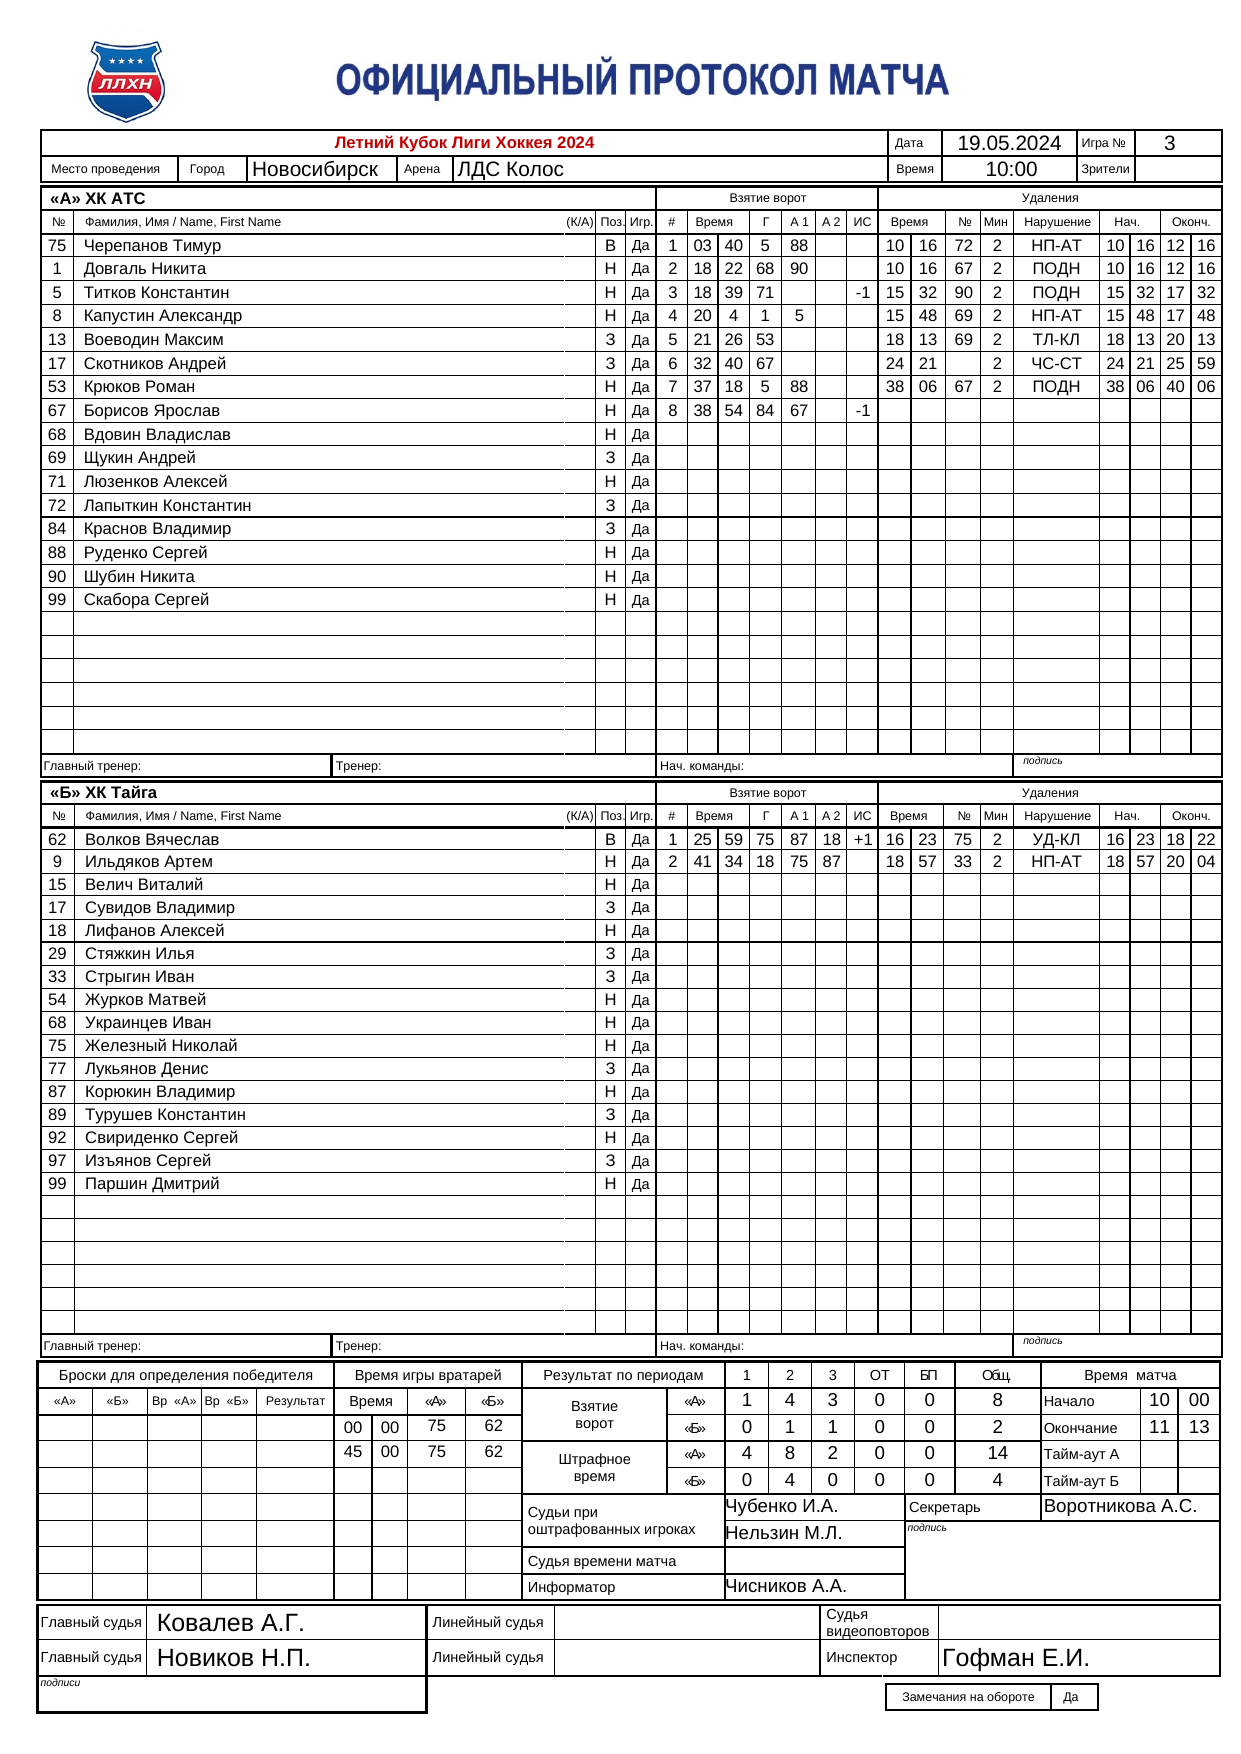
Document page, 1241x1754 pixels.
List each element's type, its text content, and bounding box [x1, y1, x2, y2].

table_cell [719, 1012, 749, 1033]
table_cell 5 [657, 328, 687, 351]
table_cell 17 [1161, 281, 1190, 303]
table_cell 67 [750, 352, 781, 374]
table_cell [750, 1219, 781, 1241]
table_cell 0 [905, 1415, 954, 1440]
table_cell 03 [688, 235, 717, 256]
table_cell [565, 588, 595, 611]
table_cell Н [596, 257, 625, 280]
table_cell [1161, 1196, 1190, 1218]
table_cell Окончание [1042, 1415, 1140, 1440]
table_cell [719, 966, 749, 987]
table_cell Да [626, 1150, 655, 1172]
table_cell 18 [688, 257, 717, 280]
table_cell [847, 1311, 877, 1333]
table_cell [657, 1081, 687, 1103]
table_cell [565, 1242, 595, 1264]
table_cell [912, 423, 945, 445]
table_cell [42, 1288, 74, 1310]
table_cell [1014, 1196, 1099, 1218]
table_cell [202, 1468, 256, 1493]
table_cell [1099, 1682, 1220, 1711]
table_cell 32 [912, 281, 945, 303]
table_cell [148, 1574, 201, 1599]
table_header «А» ХК АТС [42, 188, 655, 209]
table_cell 16 [1192, 257, 1221, 280]
table_cell [847, 1127, 877, 1149]
table_cell [202, 1416, 256, 1440]
table_cell [750, 565, 781, 587]
table_cell [1192, 612, 1221, 634]
table_cell [688, 1150, 717, 1172]
table_cell НП-АТ [1014, 235, 1099, 256]
table_cell 13 [1179, 1415, 1219, 1440]
table_cell [981, 1288, 1013, 1310]
table_cell [1014, 896, 1099, 918]
table_cell 72 [42, 494, 73, 516]
table_cell [688, 896, 717, 918]
table_cell [657, 636, 687, 658]
table_cell 32 [1192, 281, 1221, 303]
table_cell [42, 636, 73, 658]
table_cell 10:00 [943, 157, 1076, 181]
table_cell 2 [956, 1415, 1040, 1440]
table_cell «Б » [466, 1389, 521, 1413]
table_cell [1136, 157, 1221, 181]
table_cell № [42, 805, 74, 826]
table_cell [1161, 1288, 1190, 1310]
table_cell [1161, 707, 1190, 729]
table_cell [719, 518, 749, 540]
table_cell [257, 1574, 333, 1599]
table_cell 2 [981, 281, 1013, 303]
table_cell [688, 1288, 717, 1310]
table_cell [782, 1127, 815, 1149]
table_cell Н [596, 850, 625, 872]
table_cell [879, 518, 910, 540]
table_cell [981, 518, 1013, 540]
table_cell 92 [42, 1127, 74, 1149]
table_cell [750, 659, 781, 682]
table_cell [1100, 1127, 1129, 1149]
table_cell [657, 1288, 687, 1310]
table_cell [565, 565, 595, 587]
table_cell Корюкин Владимир [75, 1081, 564, 1103]
table_cell 90 [946, 281, 980, 303]
table_cell [688, 1081, 717, 1103]
table_cell [944, 1173, 980, 1195]
table_cell [202, 1521, 256, 1546]
table_cell [782, 1288, 815, 1310]
table_cell Да [626, 281, 655, 303]
table_cell [847, 850, 877, 872]
table_cell Тайм-аут А [1042, 1441, 1140, 1467]
table_cell ПОДН [1014, 257, 1099, 280]
table_cell [1161, 874, 1190, 895]
table_cell 16 [879, 829, 910, 849]
table_cell [626, 1288, 655, 1310]
table_cell 2 [981, 352, 1013, 374]
table_cell [657, 920, 687, 941]
table_cell [847, 1288, 877, 1310]
table_cell Главный судья [39, 1640, 146, 1675]
table_cell 75 [782, 850, 815, 872]
table_header БП [905, 1363, 954, 1387]
table_cell [750, 494, 781, 516]
table_cell [946, 707, 980, 729]
table_cell [847, 1265, 877, 1287]
table_cell [1100, 636, 1129, 658]
table_cell [782, 1196, 815, 1218]
table_cell [1100, 1058, 1129, 1079]
table_cell -1 [847, 281, 877, 303]
table_cell [719, 683, 749, 706]
table_cell [596, 730, 625, 753]
table_cell [879, 1219, 910, 1241]
table_cell [688, 588, 717, 611]
table_cell Судья видеоповторов [821, 1606, 938, 1639]
table_cell Довгаль Никита [74, 257, 564, 280]
table_cell [879, 1288, 910, 1310]
table_cell [1192, 1012, 1221, 1033]
table_cell [1014, 636, 1099, 658]
table_cell ТЛ-КЛ [1014, 328, 1099, 351]
table_cell Нарушение [1014, 211, 1099, 233]
table_cell [565, 518, 595, 540]
table_cell [879, 1058, 910, 1079]
table_cell [719, 470, 749, 493]
table_cell 4 [719, 305, 749, 327]
table_cell [688, 1127, 717, 1149]
table_cell [1100, 1035, 1129, 1057]
table_cell [981, 943, 1013, 964]
table_cell 90 [42, 565, 73, 587]
table_cell [719, 896, 749, 918]
table_cell [719, 920, 749, 941]
table_cell 25 [688, 829, 717, 849]
table_cell [847, 518, 877, 540]
table_cell [688, 494, 717, 516]
table_cell 18 [750, 850, 781, 872]
table_cell [1192, 1058, 1221, 1079]
table_cell [565, 257, 595, 280]
table_cell [657, 1219, 687, 1241]
table_cell [565, 235, 595, 256]
table_cell З [596, 446, 625, 469]
table_cell [782, 423, 815, 445]
table_cell [879, 588, 910, 611]
table_header 19.05.2024 [943, 131, 1076, 155]
table_cell Изъянов Сергей [75, 1150, 564, 1172]
table_cell [879, 1265, 910, 1287]
table_cell Н [596, 423, 625, 445]
table_cell [1131, 1242, 1160, 1264]
table_cell [1161, 1150, 1190, 1172]
table_cell Скабора Сергей [74, 588, 564, 611]
table_cell Н [596, 1127, 625, 1149]
table_cell [912, 1265, 943, 1287]
table_cell [944, 920, 980, 941]
table_cell [688, 541, 717, 564]
table_cell [719, 1288, 749, 1310]
table_cell Волков Вячеслав [75, 829, 564, 849]
table_cell [1192, 636, 1221, 658]
table_cell [1161, 518, 1190, 540]
table_cell Время [688, 211, 749, 233]
table_cell [912, 612, 945, 634]
table_cell [335, 1574, 371, 1599]
table_cell 54 [719, 399, 749, 422]
table_cell Чубенко И.А. [726, 1495, 904, 1520]
table_cell [565, 305, 595, 327]
table_cell [1014, 707, 1099, 729]
table_cell [657, 1104, 687, 1126]
table_cell 2 [657, 257, 687, 280]
table_cell Да [626, 966, 655, 987]
table_cell Время [889, 157, 941, 181]
table_cell [946, 565, 980, 587]
table_cell [719, 588, 749, 611]
table_cell Велич Виталий [75, 874, 564, 895]
table_cell Время [335, 1389, 407, 1413]
table_cell [782, 896, 815, 918]
table_cell З [596, 1104, 625, 1126]
table_cell Вдовин Владислав [74, 423, 564, 445]
table_cell [816, 612, 846, 634]
table_cell [688, 1242, 717, 1264]
table_cell [912, 659, 945, 682]
table_cell [1014, 730, 1099, 753]
table_cell [981, 636, 1013, 658]
table_cell [782, 1150, 815, 1172]
table_cell [688, 920, 717, 941]
table_cell [1192, 1265, 1221, 1287]
table_cell 16 [1131, 235, 1160, 256]
table_cell [1131, 683, 1160, 706]
table_cell (К/А) [565, 211, 595, 233]
table_cell [816, 920, 846, 941]
table_cell [657, 707, 687, 729]
table_cell Нач. команды: [657, 755, 1012, 776]
table_cell [816, 1127, 846, 1149]
table_cell [42, 1196, 74, 1218]
table_cell [847, 1012, 877, 1033]
table_cell [688, 989, 717, 1011]
table_cell [1161, 565, 1190, 587]
table_cell [879, 966, 910, 987]
table_cell [1131, 1081, 1160, 1103]
table_cell З [596, 1150, 625, 1172]
table_cell 00 [335, 1416, 371, 1440]
table_cell 26 [719, 328, 749, 351]
table_cell [912, 1242, 943, 1264]
table_cell Н [596, 1081, 625, 1103]
table_cell [816, 1104, 846, 1126]
table_cell [750, 1150, 781, 1172]
table_cell [719, 1242, 749, 1264]
table_cell [782, 920, 815, 941]
table_cell З [596, 966, 625, 987]
table_cell ЛДС Колос [454, 157, 887, 181]
table_cell З [596, 518, 625, 540]
table_cell Да [626, 1081, 655, 1103]
table_cell 1 [657, 235, 687, 256]
table_cell [148, 1521, 201, 1546]
table_cell Да [626, 518, 655, 540]
table_cell [946, 399, 980, 422]
table_cell [565, 1127, 595, 1149]
table_cell 71 [750, 281, 781, 303]
table_cell 7 [657, 376, 687, 398]
table_cell [565, 636, 595, 658]
table_cell [688, 659, 717, 682]
table_cell Н [596, 1012, 625, 1033]
table_cell Журков Матвей [75, 989, 564, 1011]
table_cell [946, 446, 980, 469]
table_cell 16 [1100, 829, 1129, 849]
table_cell 04 [1192, 850, 1221, 872]
table_cell [1014, 1104, 1099, 1126]
table_cell 15 [42, 874, 74, 895]
table_cell [1100, 541, 1129, 564]
table_cell Титков Константин [74, 281, 564, 303]
table_cell [946, 612, 980, 634]
table_header Игра № [1078, 131, 1134, 155]
table_cell [719, 636, 749, 658]
table_cell [1100, 683, 1129, 706]
table_cell [1161, 612, 1190, 634]
table_cell 0 [726, 1415, 768, 1440]
table_cell [912, 943, 943, 964]
table_cell Ильдяков Артем [75, 850, 564, 872]
table_cell [42, 707, 73, 729]
table_cell [879, 730, 910, 753]
table_cell [879, 1242, 910, 1264]
table_cell [750, 1058, 781, 1079]
table_cell [750, 518, 781, 540]
table_cell [565, 1035, 595, 1057]
table_cell 0 [855, 1468, 904, 1493]
table_cell [75, 1196, 564, 1218]
table_cell Результат [257, 1389, 333, 1413]
table_cell 59 [1192, 352, 1221, 374]
table_cell 40 [719, 352, 749, 374]
table_cell [657, 874, 687, 895]
table_cell [981, 423, 1013, 445]
table_cell [596, 1265, 625, 1287]
table_cell [981, 470, 1013, 493]
table_cell [42, 1311, 74, 1333]
table_cell [1131, 541, 1160, 564]
table_cell [42, 683, 73, 706]
table_cell [879, 1012, 910, 1033]
table_cell 4 [769, 1468, 811, 1493]
table_cell [816, 707, 846, 729]
table_cell 87 [782, 829, 815, 849]
table_cell [565, 1012, 595, 1033]
table_cell [93, 1494, 147, 1520]
table_cell [565, 683, 595, 706]
table_cell [1161, 989, 1190, 1011]
table_header Взятие ворот [657, 783, 877, 803]
table_cell [657, 588, 687, 611]
table_header Время игры вратарей [335, 1363, 521, 1387]
table_cell [944, 1196, 980, 1218]
table_cell Да [626, 541, 655, 564]
table_cell Черепанов Тимур [74, 235, 564, 256]
table_cell [42, 612, 73, 634]
table_cell 57 [1131, 850, 1160, 872]
table_cell [565, 1081, 595, 1103]
table_cell [1161, 399, 1190, 422]
table_cell [981, 966, 1013, 987]
table_cell [981, 1219, 1013, 1241]
table_header 1 [726, 1363, 768, 1387]
table_cell 13 [42, 328, 73, 351]
table_cell [719, 1150, 749, 1172]
table_cell [565, 612, 595, 634]
table_cell [565, 352, 595, 374]
table_cell [148, 1494, 201, 1520]
table_cell [1014, 612, 1099, 634]
table_cell [912, 1104, 943, 1126]
table_cell [981, 1035, 1013, 1057]
table_cell [719, 612, 749, 634]
table_cell # [657, 805, 687, 826]
table_cell 06 [1192, 376, 1221, 398]
table_cell [816, 896, 846, 918]
table_header Взятие ворот [657, 188, 877, 209]
table_cell [944, 966, 980, 987]
table_cell +1 [847, 829, 877, 849]
table_cell [816, 399, 846, 422]
table_cell Мин [981, 805, 1013, 826]
table_cell [1161, 494, 1190, 516]
table_cell [750, 1196, 781, 1218]
table_cell [1192, 683, 1221, 706]
table_cell [335, 1494, 371, 1520]
table_cell 1 [657, 829, 687, 849]
table_cell [912, 1288, 943, 1310]
table_cell [944, 896, 980, 918]
table_cell [257, 1494, 333, 1520]
table_cell 2 [981, 257, 1013, 280]
table_cell [1131, 399, 1160, 422]
table_cell [1100, 494, 1129, 516]
table_cell [750, 612, 781, 634]
table_cell 4 [769, 1389, 811, 1413]
table_cell [719, 423, 749, 445]
table_cell [816, 376, 846, 398]
table_cell 5 [750, 235, 781, 256]
table_cell 00 [1179, 1389, 1219, 1413]
table_cell Нач. команды: [657, 1335, 1012, 1356]
table_cell [42, 1242, 74, 1264]
table_cell [1192, 659, 1221, 682]
table_cell 84 [750, 399, 781, 422]
table_cell Арена [398, 157, 452, 181]
table_cell 18 [42, 920, 74, 941]
table_cell [981, 1242, 1013, 1264]
table_cell [912, 494, 945, 516]
table_cell [719, 1265, 749, 1287]
table_cell [847, 588, 877, 611]
table_cell 29 [42, 943, 74, 964]
table_cell Люзенков Алексей [74, 470, 564, 493]
table_cell 17 [42, 896, 74, 918]
table_cell 75 [42, 235, 73, 256]
table_cell 88 [782, 376, 815, 398]
table_cell [944, 1035, 980, 1057]
table_cell [688, 1196, 717, 1218]
table_cell Оконч. [1161, 211, 1221, 233]
table_cell Лифанов Алексей [75, 920, 564, 941]
table_cell [782, 588, 815, 611]
table_cell Н [596, 920, 625, 941]
table_cell 45 [335, 1441, 371, 1467]
table_cell [1100, 1104, 1129, 1126]
table_cell [1192, 588, 1221, 611]
table_cell [657, 683, 687, 706]
table_cell 2 [981, 328, 1013, 351]
table_cell [847, 352, 877, 374]
table_cell [816, 966, 846, 987]
table_cell [626, 707, 655, 729]
table_cell Да [626, 1012, 655, 1033]
table_cell [879, 874, 910, 895]
table_cell Да [626, 989, 655, 1011]
table_cell [879, 683, 910, 706]
table_cell [782, 328, 815, 351]
table_cell [1014, 1265, 1099, 1287]
table_header 3 [812, 1363, 854, 1387]
table_cell Поз. [596, 805, 625, 826]
table_cell 40 [719, 235, 749, 256]
table_cell [912, 1035, 943, 1057]
table_cell [847, 1173, 877, 1195]
table_cell [1014, 1058, 1099, 1079]
table_cell [1192, 896, 1221, 918]
table_cell 3 [657, 281, 687, 303]
table_cell [1161, 541, 1190, 564]
table_cell [335, 1521, 371, 1546]
table_cell [1131, 896, 1160, 918]
table_header «Б» ХК Тайга [42, 783, 655, 803]
table_cell [1161, 966, 1190, 987]
table_cell [565, 1150, 595, 1172]
table_cell [750, 874, 781, 895]
table_cell Турушев Константин [75, 1104, 564, 1126]
table_cell [1014, 1288, 1099, 1310]
table_cell [750, 1035, 781, 1057]
table_cell [1161, 730, 1190, 753]
table_cell [782, 966, 815, 987]
table_cell [1131, 565, 1160, 587]
table_cell [782, 943, 815, 964]
table_cell [688, 966, 717, 987]
table_cell 33 [42, 966, 74, 987]
table_cell [816, 1081, 846, 1103]
table_cell [879, 707, 910, 729]
table_cell [719, 1219, 749, 1241]
table_cell УД-КЛ [1014, 829, 1099, 849]
table_cell 18 [719, 376, 749, 398]
table_cell [657, 1058, 687, 1079]
table_cell [1161, 1311, 1190, 1333]
table_cell 68 [42, 1012, 74, 1033]
table_cell (К/А) [565, 805, 595, 826]
table_cell Нач. [1100, 805, 1160, 826]
table_cell 06 [1131, 376, 1160, 398]
table_cell 75 [42, 1035, 74, 1057]
table_cell [981, 707, 1013, 729]
table_cell 15 [1100, 281, 1129, 303]
table_cell [1161, 920, 1190, 941]
table_cell 99 [42, 588, 73, 611]
table_cell Стрыгин Иван [75, 966, 564, 987]
table_cell [373, 1468, 407, 1493]
table_cell Щукин Андрей [74, 446, 564, 469]
table_cell Нельзин М.Л. [726, 1521, 904, 1546]
table_cell [1141, 1468, 1177, 1493]
table_cell [1161, 1081, 1190, 1103]
table_cell «А» [668, 1389, 724, 1413]
table_cell Да [626, 943, 655, 964]
table_cell [816, 943, 846, 964]
table_cell 10 [1141, 1389, 1177, 1413]
table_cell [1131, 989, 1160, 1011]
table_cell [1161, 1035, 1190, 1057]
table_header Броски для определения победителя [39, 1363, 333, 1387]
table_cell 48 [912, 305, 945, 327]
table_cell [688, 1012, 717, 1033]
table_cell [1192, 966, 1221, 987]
table_cell [912, 1081, 943, 1103]
table_cell [75, 1288, 564, 1310]
table_cell [596, 683, 625, 706]
table_cell [816, 1012, 846, 1033]
table_cell [939, 1606, 1219, 1639]
table_cell [944, 1127, 980, 1149]
table_cell [688, 1104, 717, 1126]
table_cell Инспектор [821, 1640, 938, 1675]
table_cell [42, 1219, 74, 1241]
table_cell [596, 1196, 625, 1218]
table_cell [688, 1265, 717, 1287]
table_cell [565, 659, 595, 682]
table_cell 53 [750, 328, 781, 351]
table_cell 62 [42, 829, 74, 849]
table_cell [944, 1150, 980, 1172]
table_cell [1014, 399, 1099, 422]
table_cell [1192, 1150, 1221, 1172]
table_cell [750, 470, 781, 493]
table_cell [1131, 1288, 1160, 1310]
table_cell [1100, 423, 1129, 445]
table_cell Паршин Дмитрий [75, 1173, 564, 1195]
table_cell [879, 636, 910, 658]
table_cell [657, 1196, 687, 1218]
table_cell [912, 707, 945, 729]
table_cell [719, 494, 749, 516]
table_cell [719, 707, 749, 729]
table_cell [39, 1574, 92, 1599]
table_cell [75, 1311, 564, 1333]
table_cell 0 [855, 1415, 904, 1440]
table_cell [719, 659, 749, 682]
table_cell [1014, 1311, 1099, 1333]
table_cell [1161, 446, 1190, 469]
table_cell [596, 1311, 625, 1333]
table_cell [657, 565, 687, 587]
table_cell Судьи при оштрафованных игроках [523, 1495, 724, 1546]
table_cell Сувидов Владимир [75, 896, 564, 918]
table_cell [719, 565, 749, 587]
table_cell [565, 1058, 595, 1079]
table_cell [912, 446, 945, 469]
table_cell [657, 1012, 687, 1033]
table_cell [1014, 966, 1099, 987]
table_cell [1131, 494, 1160, 516]
table_cell [373, 1494, 407, 1520]
table_cell Нач. [1100, 211, 1160, 233]
table_cell 69 [946, 328, 980, 351]
table_cell [981, 1012, 1013, 1033]
table_cell [1192, 518, 1221, 540]
table_cell [1161, 636, 1190, 658]
table_cell [981, 1173, 1013, 1195]
table_cell [39, 1441, 92, 1467]
table_cell [719, 1127, 749, 1149]
table_cell [944, 1104, 980, 1126]
table_cell 2 [981, 305, 1013, 327]
table_cell [1192, 1219, 1221, 1241]
table_cell [688, 1035, 717, 1057]
table_cell [782, 730, 815, 753]
table_cell [93, 1416, 147, 1440]
table_cell [75, 1219, 564, 1241]
table_cell [750, 1104, 781, 1126]
table_cell [1131, 920, 1160, 941]
table_cell [1014, 920, 1099, 941]
table_cell [981, 446, 1013, 469]
table_cell [1131, 1104, 1160, 1126]
table_cell [688, 423, 717, 445]
table_cell [1192, 399, 1221, 422]
table_cell [782, 1104, 815, 1126]
table_cell [879, 1173, 910, 1195]
table_cell 00 [373, 1441, 407, 1467]
table_cell [1192, 730, 1221, 753]
table_cell [1100, 1081, 1129, 1103]
table_cell Вр «А» [148, 1389, 201, 1413]
table_cell [782, 1173, 815, 1195]
table_cell [335, 1468, 371, 1493]
table_cell [782, 1311, 815, 1333]
table_cell [1131, 1173, 1160, 1195]
table_cell [596, 707, 625, 729]
table_cell [946, 352, 980, 374]
table_cell [912, 1173, 943, 1195]
table_cell [912, 1196, 943, 1218]
table_cell 37 [688, 376, 717, 398]
table_cell [981, 541, 1013, 564]
table_cell [816, 1242, 846, 1264]
table_cell 1 [812, 1415, 854, 1440]
table_cell [1192, 470, 1221, 493]
table_cell [782, 659, 815, 682]
table_cell НП-АТ [1014, 850, 1099, 872]
table_cell [1131, 1058, 1160, 1079]
table_cell [912, 1127, 943, 1149]
table_cell 88 [782, 235, 815, 256]
table_cell [816, 1265, 846, 1287]
table_cell 16 [1131, 257, 1160, 280]
table_cell [782, 518, 815, 540]
table_cell Да [626, 850, 655, 872]
table_cell [816, 1058, 846, 1079]
table_cell [1161, 1242, 1190, 1264]
table_cell [816, 874, 846, 895]
table_cell [1014, 423, 1099, 445]
table_cell 25 [1161, 352, 1190, 374]
table_cell [847, 659, 877, 682]
table_cell [335, 1547, 371, 1573]
table_cell [1014, 565, 1099, 587]
table_header Удаления [879, 188, 1221, 209]
table_cell 22 [1192, 829, 1221, 849]
table_cell [1014, 1081, 1099, 1103]
table_cell [1100, 1265, 1129, 1287]
table_cell НП-АТ [1014, 305, 1099, 327]
table_cell [946, 541, 980, 564]
table_cell 12 [1161, 235, 1190, 256]
table_cell Г [750, 211, 781, 233]
table_cell [1131, 1219, 1160, 1241]
table_cell Время [879, 805, 943, 826]
table_cell [750, 683, 781, 706]
table_cell [847, 257, 877, 280]
table_cell [688, 707, 717, 729]
table_cell [1131, 730, 1160, 753]
table_cell [981, 989, 1013, 1011]
table_cell [74, 659, 564, 682]
table_cell [946, 588, 980, 611]
table_cell [657, 470, 687, 493]
table_cell З [596, 1058, 625, 1079]
table_cell 69 [946, 305, 980, 327]
table_cell 59 [719, 829, 749, 849]
table_cell [719, 1196, 749, 1218]
table_cell 72 [946, 235, 980, 256]
table_cell [657, 423, 687, 445]
table_cell 16 [912, 257, 945, 280]
table_cell [626, 683, 655, 706]
table_cell [981, 683, 1013, 706]
table_cell 2 [657, 850, 687, 872]
table_cell [1014, 588, 1099, 611]
table_cell 00 [373, 1416, 407, 1440]
table_cell [1131, 943, 1160, 964]
table_cell [912, 966, 943, 987]
table_cell [148, 1441, 201, 1467]
table_cell [847, 874, 877, 895]
table_cell [1131, 1035, 1160, 1057]
table_cell [944, 1219, 980, 1241]
table_cell 1 [726, 1389, 768, 1413]
table_cell [1014, 541, 1099, 564]
table_cell [1192, 1104, 1221, 1126]
table_cell [202, 1547, 256, 1573]
table_cell [39, 1547, 92, 1573]
table_cell [912, 874, 943, 895]
table_cell [1100, 966, 1129, 987]
table_cell 23 [912, 829, 943, 849]
table_cell [626, 1196, 655, 1218]
table_cell [1161, 470, 1190, 493]
table_cell [750, 588, 781, 611]
table_cell [1100, 1242, 1129, 1264]
table_cell [981, 1311, 1013, 1333]
table_header Замечания на обороте [887, 1685, 1050, 1709]
table_cell Да [626, 423, 655, 445]
table_cell [1014, 1012, 1099, 1033]
table_cell 13 [912, 328, 945, 351]
table_cell «А» [668, 1442, 724, 1467]
table_cell [565, 376, 595, 398]
table_cell [879, 896, 910, 918]
table_cell [1100, 896, 1129, 918]
table_cell [565, 1265, 595, 1287]
table_cell [816, 1173, 846, 1195]
table_cell [981, 1265, 1013, 1287]
table_cell [596, 612, 625, 634]
table_cell [565, 896, 595, 918]
table_cell [782, 1058, 815, 1079]
table_cell [816, 1150, 846, 1172]
table_cell [719, 1173, 749, 1195]
table_cell [657, 896, 687, 918]
table_cell [1131, 874, 1160, 895]
table_cell Н [596, 399, 625, 422]
table_cell З [596, 943, 625, 964]
table_cell [912, 730, 945, 753]
table_cell [879, 541, 910, 564]
table_cell [1161, 1058, 1190, 1079]
table_cell [373, 1521, 407, 1546]
table_cell [1161, 423, 1190, 445]
table_cell [782, 1265, 815, 1287]
table_cell Да [626, 235, 655, 256]
table_cell [657, 659, 687, 682]
table_cell [782, 446, 815, 469]
table_cell [879, 1150, 910, 1172]
table_cell [657, 612, 687, 634]
table_cell [912, 1012, 943, 1033]
table_cell [1100, 565, 1129, 587]
table_cell [912, 588, 945, 611]
table_cell [39, 1494, 92, 1520]
table_cell [1192, 1081, 1221, 1103]
table_cell Да [626, 470, 655, 493]
table_cell Да [626, 829, 655, 849]
table_cell 9 [42, 850, 74, 872]
table_cell [847, 920, 877, 941]
table_cell Да [626, 446, 655, 469]
table_cell 40 [1161, 376, 1190, 398]
table_cell [912, 541, 945, 564]
table_cell [565, 1311, 595, 1333]
table_cell 15 [879, 305, 910, 327]
table_cell 11 [1141, 1415, 1177, 1440]
table_cell [782, 707, 815, 729]
table_cell [847, 235, 877, 256]
table_cell [93, 1574, 147, 1599]
table_cell [657, 518, 687, 540]
table_cell 13 [1131, 328, 1160, 351]
table_cell [750, 1311, 781, 1333]
table_cell [879, 1196, 910, 1218]
table_cell [1131, 1196, 1160, 1218]
table_cell А 2 [816, 211, 846, 233]
table_cell [565, 399, 595, 422]
table_cell 14 [956, 1442, 1040, 1467]
table_cell Капустин Александр [74, 305, 564, 327]
table_cell [816, 235, 846, 256]
table_cell [879, 1127, 910, 1149]
table_cell [912, 1058, 943, 1079]
table_cell 0 [905, 1468, 954, 1493]
table_cell [202, 1494, 256, 1520]
table_cell [74, 612, 564, 634]
table_cell 0 [855, 1389, 904, 1413]
table_cell [944, 1012, 980, 1033]
table_cell 0 [726, 1468, 768, 1493]
table_cell [688, 1219, 717, 1241]
table_cell [1131, 1311, 1160, 1333]
table_cell [148, 1468, 201, 1493]
table_cell [847, 494, 877, 516]
table_cell [1100, 730, 1129, 753]
table_cell [373, 1547, 407, 1573]
table_cell [1014, 874, 1099, 895]
table_cell [596, 1219, 625, 1241]
table_cell [912, 683, 945, 706]
table_cell 71 [42, 470, 73, 493]
table_cell 5 [782, 305, 815, 327]
table_cell А 1 [782, 805, 815, 826]
table_cell 20 [1161, 850, 1190, 872]
table_cell 10 [879, 257, 910, 280]
table_cell [1100, 446, 1129, 469]
table_cell [626, 730, 655, 753]
table_cell [1100, 399, 1129, 422]
table_cell [816, 305, 846, 327]
table_cell Чисников А.А. [726, 1575, 904, 1599]
table_cell 1 [750, 305, 781, 327]
table_cell [847, 1058, 877, 1079]
table_cell Игр. [626, 805, 655, 826]
table_cell [816, 1035, 846, 1057]
table_cell [626, 1219, 655, 1241]
table_cell Воеводин Максим [74, 328, 564, 351]
table_cell [257, 1441, 333, 1467]
table_cell [981, 874, 1013, 895]
table_cell [847, 305, 877, 327]
table_cell [750, 1127, 781, 1149]
table_cell [93, 1441, 147, 1467]
table_cell [879, 612, 910, 634]
table_cell [847, 376, 877, 398]
table_cell [816, 1311, 846, 1333]
table_cell 20 [688, 305, 717, 327]
table_cell Место проведения [42, 157, 177, 181]
table_cell Судья времени матча [523, 1548, 724, 1573]
table_cell [1192, 943, 1221, 964]
table_cell 67 [946, 257, 980, 280]
table_cell [816, 636, 846, 658]
table_cell [946, 470, 980, 493]
table_header Результат по периодам [523, 1363, 724, 1387]
table_cell [816, 1288, 846, 1310]
table_cell [782, 874, 815, 895]
table_cell Да [626, 874, 655, 895]
table_cell [912, 896, 943, 918]
table_cell [1161, 1265, 1190, 1287]
table_cell [782, 1242, 815, 1264]
table_cell Зрители [1078, 157, 1134, 181]
table_cell [688, 1311, 717, 1333]
table_cell 18 [1161, 829, 1190, 849]
table_cell 2 [981, 376, 1013, 398]
table_cell [596, 636, 625, 658]
table_cell [626, 1265, 655, 1287]
table_cell [257, 1521, 333, 1546]
table_cell [39, 1468, 92, 1493]
table_cell 2 [981, 235, 1013, 256]
table_cell 0 [905, 1389, 954, 1413]
table_cell [726, 1548, 904, 1573]
table_cell [1161, 1127, 1190, 1149]
table_cell Украинцев Иван [75, 1012, 564, 1033]
table_cell Главный тренер: [42, 1335, 330, 1356]
table_cell [847, 1081, 877, 1103]
table_cell Н [596, 305, 625, 327]
table_cell [946, 659, 980, 682]
table_cell [688, 518, 717, 540]
table_cell [879, 920, 910, 941]
table_cell 32 [688, 352, 717, 374]
table_cell [626, 612, 655, 634]
table_cell [565, 943, 595, 964]
table_cell В [596, 829, 625, 849]
table_cell [626, 636, 655, 658]
table_cell [782, 636, 815, 658]
table_cell [1014, 1242, 1099, 1264]
table_cell [1014, 1173, 1099, 1195]
table_cell Да [626, 1173, 655, 1195]
table_cell [408, 1521, 465, 1546]
table_cell [565, 829, 595, 849]
table_header 3 [1136, 131, 1221, 155]
table_cell [42, 730, 73, 753]
table_cell [847, 966, 877, 987]
table_cell [657, 1127, 687, 1149]
table_cell Н [596, 281, 625, 303]
table_cell [944, 874, 980, 895]
table_cell Гофман Е.И. [939, 1640, 1219, 1675]
table_cell [719, 446, 749, 469]
table_cell 2 [812, 1442, 854, 1467]
table_cell [565, 541, 595, 564]
table_cell [981, 1058, 1013, 1079]
table_cell Да [626, 399, 655, 422]
table_cell № [42, 211, 73, 233]
table_cell [782, 494, 815, 516]
table_cell [879, 989, 910, 1011]
table_cell 20 [1161, 328, 1190, 351]
table_cell [565, 328, 595, 351]
table_cell [816, 281, 846, 303]
table_cell 75 [408, 1416, 465, 1440]
table_cell [1014, 518, 1099, 540]
table_cell Новиков Н.П. [147, 1640, 425, 1675]
table_cell подпись [1014, 755, 1221, 776]
table_cell [883, 1677, 1220, 1681]
table_cell [782, 565, 815, 587]
table_cell подпись [1014, 1335, 1221, 1356]
table_cell [912, 920, 943, 941]
table_cell [879, 1035, 910, 1057]
table_cell Да [626, 1127, 655, 1149]
table_cell Свириденко Сергей [75, 1127, 564, 1149]
table_cell [408, 1468, 465, 1493]
table_cell Да [626, 1058, 655, 1079]
table_cell 16 [1192, 235, 1221, 256]
table_cell 6 [657, 352, 687, 374]
table_cell [1192, 446, 1221, 469]
table_cell 67 [946, 376, 980, 398]
table_cell [688, 1173, 717, 1195]
table_cell [565, 1196, 595, 1218]
table_cell [981, 730, 1013, 753]
table_cell Информатор [523, 1575, 724, 1599]
table_cell [1192, 541, 1221, 564]
table_cell Н [596, 541, 625, 564]
table_cell [1014, 494, 1099, 516]
table_cell [847, 1104, 877, 1126]
table_cell [93, 1547, 147, 1573]
table_cell [912, 518, 945, 540]
table_cell [466, 1574, 521, 1599]
table_cell 87 [816, 850, 846, 872]
table_cell [93, 1521, 147, 1546]
table_cell [981, 612, 1013, 634]
table_cell [202, 1574, 256, 1599]
table_cell [750, 989, 781, 1011]
table_cell 18 [816, 829, 846, 849]
table_cell [1100, 989, 1129, 1011]
table_cell [1192, 1196, 1221, 1218]
table_cell [565, 281, 595, 303]
table_cell [257, 1468, 333, 1493]
table_cell [1179, 1468, 1219, 1493]
table_cell [565, 920, 595, 941]
table_cell [750, 1242, 781, 1264]
table_cell 8 [657, 399, 687, 422]
table_cell [1131, 707, 1160, 729]
table_cell З [596, 494, 625, 516]
table_cell [782, 1081, 815, 1103]
table_cell [750, 707, 781, 729]
table_cell № [944, 805, 980, 826]
table_cell [1192, 565, 1221, 587]
table_cell [816, 730, 846, 753]
table_cell 67 [782, 399, 815, 422]
table_cell [75, 1265, 564, 1287]
table_cell [981, 1150, 1013, 1172]
table_cell [981, 896, 1013, 918]
table_cell 23 [1131, 829, 1160, 849]
table_cell 0 [905, 1442, 954, 1467]
table_cell 21 [1131, 352, 1160, 374]
table_cell [408, 1494, 465, 1520]
table_cell [879, 1081, 910, 1103]
table_cell 68 [42, 423, 73, 445]
table_cell [847, 896, 877, 918]
table_cell [981, 659, 1013, 682]
table_cell [816, 1219, 846, 1241]
table_cell [816, 352, 846, 374]
table_cell [408, 1574, 465, 1599]
table_cell 57 [912, 850, 943, 872]
table_cell 10 [1100, 257, 1129, 280]
table_cell [466, 1494, 521, 1520]
table_cell [688, 446, 717, 469]
table_cell [944, 989, 980, 1011]
table_cell [1161, 588, 1190, 611]
table_cell [782, 470, 815, 493]
table_cell [1014, 659, 1099, 682]
table_cell 62 [466, 1441, 521, 1467]
table_cell [816, 328, 846, 351]
table_cell [1192, 1035, 1221, 1057]
table_cell [719, 1104, 749, 1126]
table_cell [1131, 659, 1160, 682]
table_cell 53 [42, 376, 73, 398]
table_cell [688, 636, 717, 658]
table_cell подписи [39, 1677, 425, 1711]
table_cell [782, 1219, 815, 1241]
table_cell [816, 989, 846, 1011]
table_cell Борисов Ярослав [74, 399, 564, 422]
table_cell 33 [944, 850, 980, 872]
table_cell [1131, 1127, 1160, 1149]
table_cell [565, 989, 595, 1011]
table_cell 0 [855, 1442, 904, 1467]
table_cell 17 [1161, 305, 1190, 327]
table_cell 75 [408, 1441, 465, 1467]
table_cell [816, 588, 846, 611]
table_cell [1100, 920, 1129, 941]
table_cell Н [596, 588, 625, 611]
table_cell [912, 1311, 943, 1333]
table_cell [565, 1219, 595, 1241]
table_cell [596, 659, 625, 682]
table_cell [816, 565, 846, 587]
table_cell Г [750, 805, 781, 826]
table_cell [1161, 659, 1190, 682]
table_cell [879, 1311, 910, 1333]
table_cell [565, 1173, 595, 1195]
table_cell [1100, 1196, 1129, 1218]
table_cell [1192, 1173, 1221, 1195]
table_cell [657, 1035, 687, 1057]
table_cell 38 [879, 376, 910, 398]
table_cell [596, 1242, 625, 1264]
table_cell Н [596, 1035, 625, 1057]
table_cell 8 [42, 305, 73, 327]
table_cell [565, 423, 595, 445]
table_cell [912, 565, 945, 587]
table_cell [657, 541, 687, 564]
table_cell [782, 989, 815, 1011]
table_cell [1161, 683, 1190, 706]
table_cell 84 [42, 518, 73, 540]
table_cell «Б» [93, 1389, 147, 1413]
table_cell [944, 943, 980, 964]
table_cell 97 [42, 1150, 74, 1172]
table_cell # [657, 211, 687, 233]
table_cell [148, 1416, 201, 1440]
table_cell [565, 494, 595, 516]
table_cell ЧС-СТ [1014, 352, 1099, 374]
table_cell [847, 446, 877, 469]
table_cell [1014, 1219, 1099, 1241]
table_cell [847, 1242, 877, 1264]
table_cell 38 [688, 399, 717, 422]
table_cell [1100, 707, 1129, 729]
table_cell Да [626, 352, 655, 374]
table_cell [202, 1441, 256, 1467]
table_cell [1014, 1150, 1099, 1172]
table_cell [74, 636, 564, 658]
table_cell Главный судья [39, 1606, 146, 1639]
table_cell 54 [42, 989, 74, 1011]
table_cell [1100, 470, 1129, 493]
table_cell [944, 1058, 980, 1079]
table_cell [1100, 659, 1129, 682]
table_cell [466, 1547, 521, 1573]
table_cell [657, 1311, 687, 1333]
table_cell Тренер: [333, 1335, 655, 1356]
table_cell [847, 683, 877, 706]
table_cell [879, 659, 910, 682]
table_cell [1131, 470, 1160, 493]
table_cell [946, 518, 980, 540]
table_cell [148, 1547, 201, 1573]
table_cell [981, 399, 1013, 422]
table_cell [1131, 588, 1160, 611]
table_cell [688, 874, 717, 895]
table_cell [1192, 1311, 1221, 1333]
table_cell Да [626, 565, 655, 587]
table_cell [782, 1035, 815, 1057]
table_cell [719, 1058, 749, 1079]
table_cell [816, 1196, 846, 1218]
table_cell Н [596, 376, 625, 398]
table_cell [816, 659, 846, 682]
table_cell [912, 989, 943, 1011]
table_cell -1 [847, 399, 877, 422]
table_cell 24 [1100, 352, 1129, 374]
table_cell Вр «Б» [202, 1389, 256, 1413]
table_cell Н [596, 470, 625, 493]
table_cell [74, 707, 564, 729]
table_cell Поз. [596, 211, 625, 233]
table_cell [1192, 989, 1221, 1011]
table_cell [74, 730, 564, 753]
table_cell 1 [42, 257, 73, 280]
table_cell [719, 943, 749, 964]
table_cell [1131, 1012, 1160, 1033]
table_cell Н [596, 565, 625, 587]
table_cell ИС [847, 211, 877, 233]
table_cell [1192, 423, 1221, 445]
table_cell «Б» [668, 1468, 724, 1493]
table_cell [688, 683, 717, 706]
table_cell [750, 730, 781, 753]
table_cell 15 [879, 281, 910, 303]
table_cell [946, 494, 980, 516]
table_cell [657, 1265, 687, 1287]
table_cell [657, 730, 687, 753]
table_cell [565, 1288, 595, 1310]
table_cell [1100, 943, 1129, 964]
table_cell [847, 943, 877, 964]
table_cell [719, 874, 749, 895]
table_cell 13 [1192, 328, 1221, 351]
table_cell [1100, 588, 1129, 611]
table_cell [1192, 874, 1221, 895]
table_cell 3 [812, 1389, 854, 1413]
table_cell 38 [1100, 376, 1129, 398]
table_cell 15 [1100, 305, 1129, 327]
table_cell 0 [812, 1468, 854, 1493]
table_cell [1100, 612, 1129, 634]
table_cell [555, 1640, 819, 1675]
table_cell [688, 470, 717, 493]
table_cell [944, 1242, 980, 1264]
table_cell [750, 1081, 781, 1103]
table_cell [1100, 1311, 1129, 1333]
table_cell [750, 636, 781, 658]
table_cell 62 [466, 1416, 521, 1440]
table_cell Воротникова А.С. [1042, 1495, 1219, 1520]
table_cell [1131, 612, 1160, 634]
table_cell А 1 [782, 211, 815, 233]
table_cell [847, 989, 877, 1011]
table_cell [565, 446, 595, 469]
table_cell [912, 1219, 943, 1241]
table_cell [373, 1574, 407, 1599]
table_cell 06 [912, 376, 945, 398]
table_cell Новосибирск [248, 157, 396, 181]
table_cell [981, 1104, 1013, 1126]
table_cell 21 [912, 352, 945, 374]
table_cell Да [626, 920, 655, 941]
table_cell Шубин Никита [74, 565, 564, 587]
table_cell Да [626, 494, 655, 516]
table_cell [750, 446, 781, 469]
table_cell [719, 730, 749, 753]
table_cell [719, 989, 749, 1011]
table_cell [912, 1150, 943, 1172]
table_cell 67 [42, 399, 73, 422]
table_cell [39, 1416, 92, 1440]
table_cell 5 [750, 376, 781, 398]
table_cell [750, 943, 781, 964]
table_cell Железный Николай [75, 1035, 564, 1057]
table_cell [555, 1606, 819, 1639]
table_cell Лапыткин Константин [74, 494, 564, 516]
table_cell [816, 518, 846, 540]
table_cell [981, 1081, 1013, 1103]
table_cell [750, 1288, 781, 1310]
table_cell [1161, 1012, 1190, 1033]
table_cell [1141, 1441, 1177, 1467]
table_cell В [596, 235, 625, 256]
table_cell [565, 874, 595, 895]
table_cell [626, 659, 655, 682]
table_cell [816, 494, 846, 516]
table_cell [981, 565, 1013, 587]
table_cell [847, 1035, 877, 1057]
table_cell [750, 1265, 781, 1287]
table_cell [719, 541, 749, 564]
table_cell [1192, 707, 1221, 729]
table_cell Скотников Андрей [74, 352, 564, 374]
table_cell 99 [42, 1173, 74, 1195]
table_cell 88 [42, 541, 73, 564]
table_cell [946, 683, 980, 706]
table_cell [750, 966, 781, 987]
table_cell Нарушение [1014, 805, 1099, 826]
table_cell З [596, 328, 625, 351]
table_cell Тренер: [333, 755, 655, 776]
table_cell [466, 1468, 521, 1493]
table_cell Начало [1042, 1389, 1140, 1413]
table_cell [879, 446, 910, 469]
table_cell «А» [39, 1389, 92, 1413]
table_cell 34 [719, 850, 749, 872]
table_header Летний Кубок Лиги Хоккея 2024 [42, 131, 887, 155]
table_cell [879, 943, 910, 964]
table_cell [565, 966, 595, 987]
table_cell [944, 1081, 980, 1103]
table_header Удаления [879, 783, 1221, 803]
table_cell [1100, 1288, 1129, 1310]
table_cell 4 [657, 305, 687, 327]
table_cell 1 [769, 1415, 811, 1440]
table_cell [1100, 1173, 1129, 1195]
table_cell Город [179, 157, 246, 181]
table_cell Н [596, 989, 625, 1011]
table_cell 4 [726, 1442, 768, 1467]
table_cell 75 [750, 829, 781, 849]
table_cell Фамилия, Имя / Name, First Name [74, 211, 565, 233]
table_cell [657, 446, 687, 469]
table_cell подпись [906, 1522, 1219, 1599]
table_cell [981, 1196, 1013, 1218]
table_header 2 [769, 1363, 811, 1387]
table_cell 18 [1100, 850, 1129, 872]
table_cell [944, 1311, 980, 1333]
table_cell [944, 1288, 980, 1310]
table_cell ПОДН [1014, 281, 1099, 303]
table_cell [879, 470, 910, 493]
table_cell [879, 399, 910, 422]
table_cell [257, 1547, 333, 1573]
table_cell [782, 683, 815, 706]
table_cell [719, 1035, 749, 1057]
table_cell [688, 943, 717, 964]
table_cell [782, 1012, 815, 1033]
table_cell Линейный судья [428, 1606, 554, 1639]
picture [5, 28, 1179, 129]
table_cell [408, 1547, 465, 1573]
table_cell [1179, 1441, 1219, 1467]
table_header ОТ [855, 1363, 904, 1387]
table_cell ИС [847, 805, 877, 826]
table_cell [1100, 1150, 1129, 1172]
table_cell Да [626, 1104, 655, 1126]
table_cell Фамилия, Имя / Name, First Name [75, 805, 565, 826]
table_cell [1192, 1242, 1221, 1264]
table_cell 18 [879, 328, 910, 351]
table_cell [1014, 683, 1099, 706]
table_cell Штрафное время [523, 1442, 666, 1493]
table_cell [946, 730, 980, 753]
table_cell [847, 1196, 877, 1218]
table_cell Время [688, 805, 749, 826]
table_cell [74, 683, 564, 706]
table_cell Ковалев А.Г. [147, 1606, 425, 1639]
table_header Да [1052, 1685, 1097, 1709]
table_cell [816, 446, 846, 469]
table_cell Руденко Сергей [74, 541, 564, 564]
table_cell [782, 352, 815, 374]
table_cell [1192, 920, 1221, 941]
table_cell 2 [981, 829, 1013, 849]
table_cell [946, 636, 980, 658]
table_cell 68 [750, 257, 781, 280]
table_cell 10 [879, 235, 910, 256]
table_cell Мин [981, 211, 1013, 233]
table_cell [816, 257, 846, 280]
table_cell [657, 1150, 687, 1172]
table_cell 4 [956, 1468, 1040, 1493]
table_cell Игр. [626, 211, 655, 233]
table_cell 10 [1100, 235, 1129, 256]
table_cell [688, 1058, 717, 1079]
table_cell Стяжкин Илья [75, 943, 564, 964]
table_cell [565, 470, 595, 493]
table_cell 5 [42, 281, 73, 303]
table_cell 8 [956, 1389, 1040, 1413]
table_cell Да [626, 588, 655, 611]
table_cell № [946, 211, 980, 233]
table_cell 90 [782, 257, 815, 280]
table_cell [847, 1150, 877, 1172]
table_cell [847, 470, 877, 493]
table_cell [847, 328, 877, 351]
table_cell [816, 683, 846, 706]
table_cell [750, 541, 781, 564]
table_cell 32 [1131, 281, 1160, 303]
table_cell [782, 281, 815, 303]
table_cell 87 [42, 1081, 74, 1103]
table_cell 17 [42, 352, 73, 374]
table_cell Да [626, 257, 655, 280]
table_cell [847, 612, 877, 634]
table_cell Да [626, 1035, 655, 1057]
table_cell [1100, 1219, 1129, 1241]
table_cell [42, 659, 73, 682]
table_cell [750, 920, 781, 941]
table_cell [944, 1265, 980, 1287]
table_cell 18 [688, 281, 717, 303]
table_header Дата [889, 131, 941, 155]
table_cell [912, 470, 945, 493]
table_cell [946, 423, 980, 445]
table_cell [719, 1081, 749, 1103]
table_cell Оконч. [1161, 805, 1221, 826]
table_cell [688, 565, 717, 587]
table_cell Лукьянов Денис [75, 1058, 564, 1079]
table_cell [688, 730, 717, 753]
table_cell Да [626, 896, 655, 918]
table_cell 18 [879, 850, 910, 872]
table_cell [688, 612, 717, 634]
table_cell З [596, 352, 625, 374]
table_cell 2 [981, 850, 1013, 872]
table_cell [1014, 1035, 1099, 1057]
table_cell [1131, 423, 1160, 445]
table_cell [1161, 1219, 1190, 1241]
table_cell [1131, 1150, 1160, 1172]
table_cell [1100, 874, 1129, 895]
table_header Общ. [956, 1363, 1040, 1387]
table_cell [847, 707, 877, 729]
table_cell [847, 541, 877, 564]
table_cell «Б» [668, 1415, 724, 1440]
table_cell 48 [1131, 305, 1160, 327]
table_cell [657, 989, 687, 1011]
table_cell [565, 850, 595, 872]
table_cell 21 [688, 328, 717, 351]
table_cell [1161, 896, 1190, 918]
table_cell [847, 565, 877, 587]
table_cell [257, 1416, 333, 1440]
table_cell [912, 399, 945, 422]
table_cell «А» [408, 1389, 465, 1413]
table_cell [750, 1012, 781, 1033]
table_cell [565, 1104, 595, 1126]
table_cell [782, 541, 815, 564]
table_cell [75, 1242, 564, 1264]
table_cell [879, 1104, 910, 1126]
table_cell [981, 920, 1013, 941]
table_cell Время [879, 211, 945, 233]
table_cell 41 [688, 850, 717, 872]
table_cell ПОДН [1014, 376, 1099, 398]
table_cell [42, 1265, 74, 1287]
table_cell [816, 541, 846, 564]
table_cell [1161, 1104, 1190, 1126]
table_cell [1100, 518, 1129, 540]
table_cell [565, 730, 595, 753]
table_cell Главный тренер: [42, 755, 330, 776]
table_cell [750, 423, 781, 445]
table_cell 16 [912, 235, 945, 256]
table_cell Взятие ворот [523, 1389, 666, 1440]
table_cell 22 [719, 257, 749, 280]
table_cell Линейный судья [428, 1640, 554, 1675]
table_cell [466, 1521, 521, 1546]
table_cell [879, 565, 910, 587]
table_cell [626, 1242, 655, 1264]
table_cell [657, 966, 687, 987]
table_cell Да [626, 305, 655, 327]
table_cell [879, 494, 910, 516]
table_cell Н [596, 1173, 625, 1195]
table_cell [750, 1173, 781, 1195]
table_cell [657, 943, 687, 964]
table_cell 48 [1192, 305, 1221, 327]
table_cell [1131, 518, 1160, 540]
table_cell [1014, 943, 1099, 964]
table_cell [981, 494, 1013, 516]
table_cell Крюков Роман [74, 376, 564, 398]
table_cell А 2 [816, 805, 846, 826]
table_cell [816, 470, 846, 493]
table_cell [657, 1173, 687, 1195]
table_cell [1131, 966, 1160, 987]
table_cell [912, 636, 945, 658]
table_cell [596, 1288, 625, 1310]
table_cell 12 [1161, 257, 1190, 280]
table_cell Секретарь [906, 1495, 1040, 1520]
table_cell [719, 1311, 749, 1333]
table_cell [1014, 470, 1099, 493]
table_cell [1161, 1173, 1190, 1195]
table_cell 75 [944, 829, 980, 849]
table_cell [1014, 1127, 1099, 1149]
table_cell 39 [719, 281, 749, 303]
table_cell [1192, 1288, 1221, 1310]
table_cell Тайм-аут Б [1042, 1468, 1140, 1493]
table_cell Да [626, 376, 655, 398]
table_cell 89 [42, 1104, 74, 1126]
table_cell 69 [42, 446, 73, 469]
table_cell [93, 1468, 147, 1493]
table_cell [1131, 1265, 1160, 1287]
table_cell [847, 730, 877, 753]
table_header Время матча [1042, 1363, 1219, 1387]
table_cell [1131, 636, 1160, 658]
table_cell [879, 423, 910, 445]
table_cell [782, 612, 815, 634]
table_cell [1100, 1012, 1129, 1033]
table_cell [816, 423, 846, 445]
table_cell [750, 896, 781, 918]
table_cell [626, 1311, 655, 1333]
table_cell [847, 423, 877, 445]
table_cell [1131, 446, 1160, 469]
table_cell Краснов Владимир [74, 518, 564, 540]
table_cell [657, 1242, 687, 1264]
table_cell [981, 588, 1013, 611]
table_cell [428, 1677, 882, 1711]
table_cell [657, 494, 687, 516]
table_cell [1014, 446, 1099, 469]
table_cell 77 [42, 1058, 74, 1079]
table_cell [981, 1127, 1013, 1149]
table_cell [565, 707, 595, 729]
table_cell Н [596, 874, 625, 895]
table_cell Да [626, 328, 655, 351]
table_cell [1192, 1127, 1221, 1149]
table_cell [1161, 943, 1190, 964]
table_cell [1014, 989, 1099, 1011]
table_cell 18 [1100, 328, 1129, 351]
table_cell З [596, 896, 625, 918]
table_cell [847, 1219, 877, 1241]
table_cell [1192, 494, 1221, 516]
table_cell [39, 1521, 92, 1546]
table_cell [847, 636, 877, 658]
table_cell 8 [769, 1442, 811, 1467]
table_cell 24 [879, 352, 910, 374]
